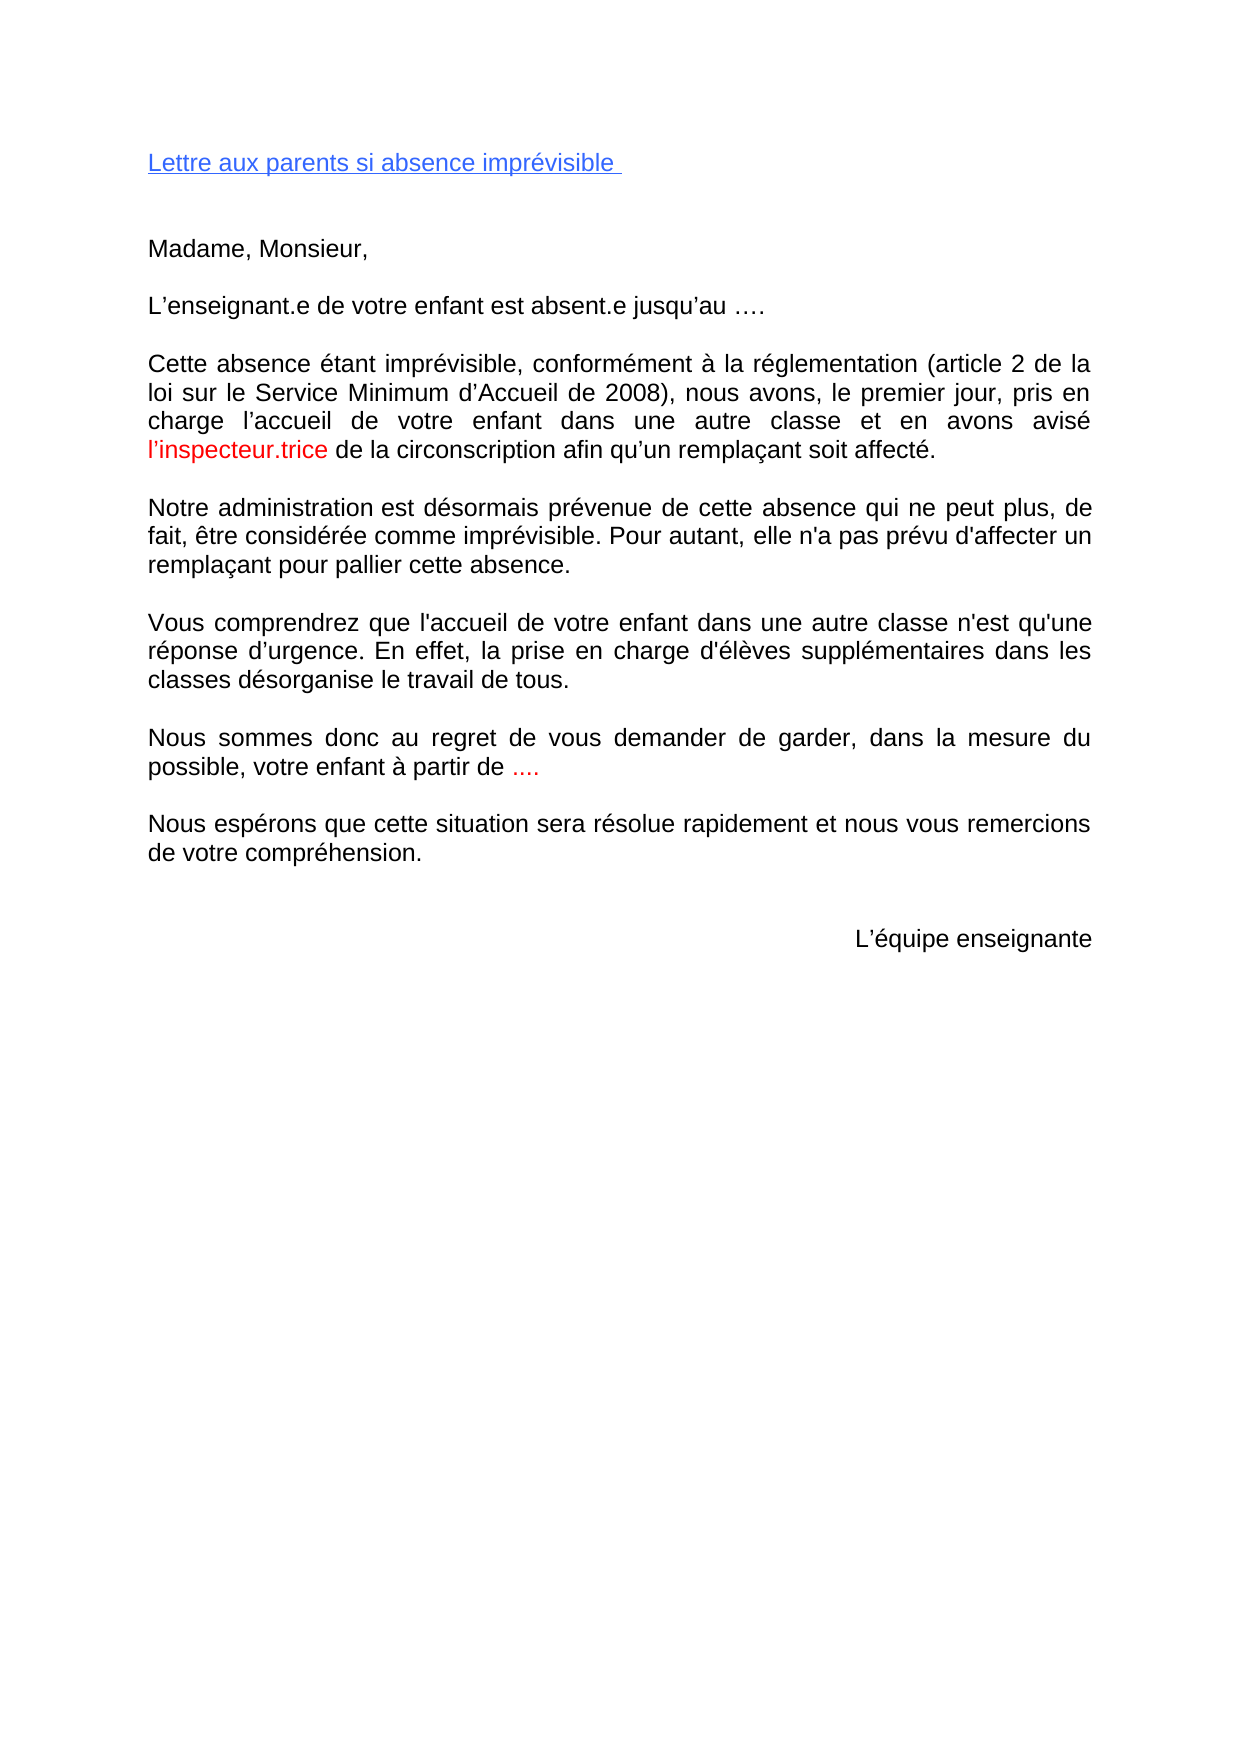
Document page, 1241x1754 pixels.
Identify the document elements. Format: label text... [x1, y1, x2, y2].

text Nous espérons que cette situation sera résolue rapidement et nous vous remercions de votre compréhension. [148, 809, 1093, 866]
text Nous sommes donc au regret de vous demander de garder, dans la mesure du possible, votre enfant à partir de .... [148, 723, 1093, 780]
text L’équipe enseignante [148, 924, 1093, 953]
text L’enseignant.e de votre enfant est absent.e jusqu’au …. [148, 291, 1093, 320]
text Madame, Monsieur, [148, 234, 1093, 263]
text Cette absence étant imprévisible, conformément à la réglementation (article 2 de la loi sur le Service Minimum d’Accueil de 2008), nous avons, le premier jour, pris en charge l’accueil de votre enfant dans une autre classe et en avons avisé l’inspecteur.trice de la circonscription afin qu’un remplaçant soit affecté. [148, 349, 1093, 464]
text Lettre aux parents si absence imprévisible [148, 148, 1093, 176]
text Notre administration est désormais prévenue de cette absence qui ne peut plus, de fait, être considérée comme imprévisible. Pour autant, elle n'a pas prévu d'affecter un remplaçant pour pallier cette absence. [148, 493, 1093, 579]
text Vous comprendrez que l'accueil de votre enfant dans une autre classe n'est qu'une réponse d’urgence. En effet, la prise en charge d'élèves supplémentaires dans les classes désorganise le travail de tous. [148, 608, 1093, 694]
